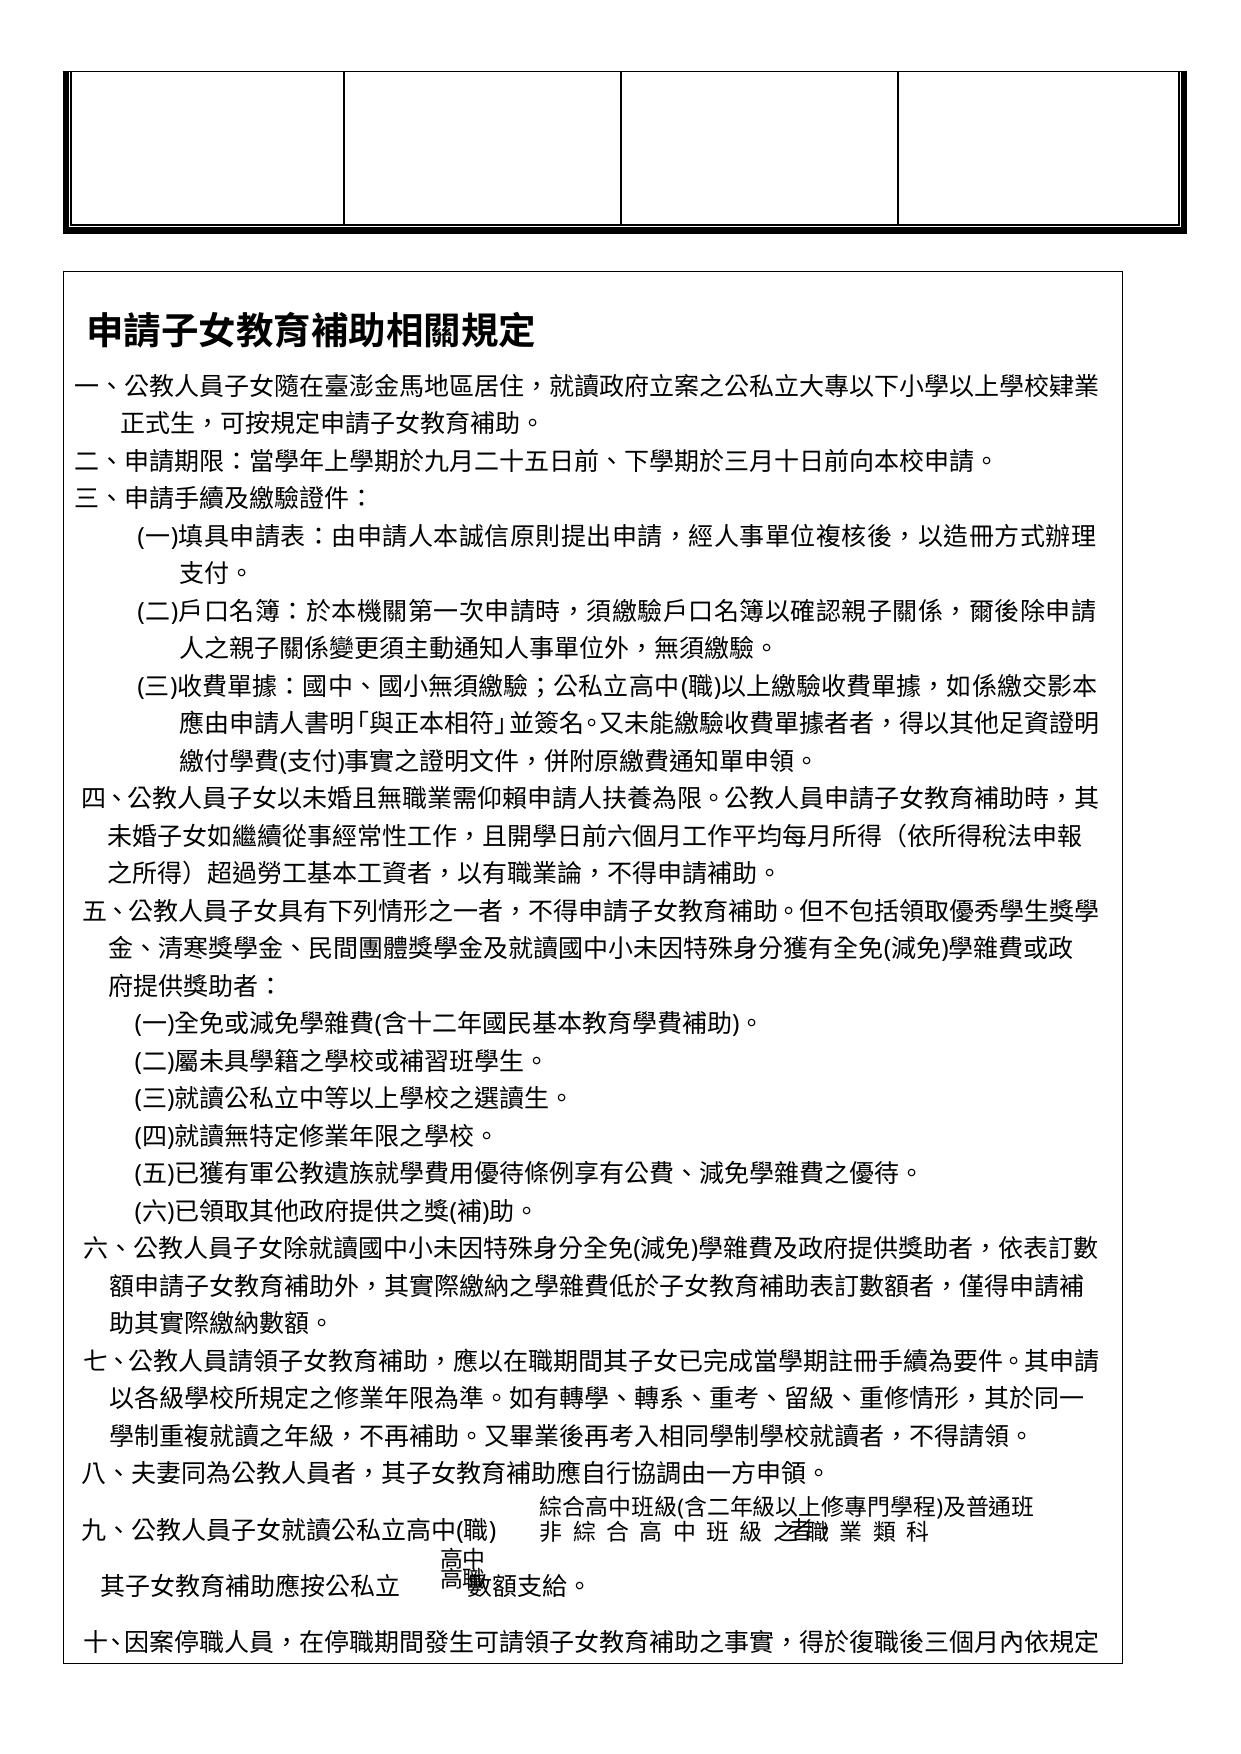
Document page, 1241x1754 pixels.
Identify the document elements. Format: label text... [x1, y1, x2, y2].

table_header 申請子女教育補助相關規定 一、公教人員子女隨在臺澎金馬地區居住，就讀政府立案之公私立大專以下小學以上學校肄業 正式生，可按規定申請子女教育補助。 二、申請期限：當學年上學期於九月二十五日前、下學期於三月十日前向本校申請。 三、申請手續及繳驗證件： (一)填具申請表：由申請人本誠信原則提出申請，經人事單位複核後，以造冊方式辦理支付。 (二)戶口名簿：於本機關第一次申請時，須繳驗戶口名簿以確認親子關係，爾後除申請人之親子關係變更須主動通知人事單位外，無須繳驗。 (三)收費單據：國中、國小無須繳驗；公私立高中(職)以上繳驗收費單據，如係繳交影本應由申請人書明「與正本相符」並簽名。又未能繳驗收費單據者者，得以其他足資證明繳付學費(支付)事實之證明文件，併附原繳費通知單申領。 四、公教人員子女以未婚且無職業需仰賴申請人扶養為限。公教人員申請子女教育補助時，其 未婚子女如繼續從事經常性工作，且開學日前六個月工作平均每月所得（依所得稅法申報 之所得）超過勞工基本工資者，以有職業論，不得申請補助。 五、公教人員子女具有下列情形之一者，不得申請子女教育補助。但不包括領取優秀學生獎學 金、清寒獎學金、民間團體獎學金及就讀國中小未因特殊身分獲有全免(減免)學雜費或政 府提供獎助者： (一)全免或減免學雜費(含十二年國民基本教育學費補助)。 (二)屬未具學籍之學校或補習班學生。 (三)就讀公私立中等以上學校之選讀生。 (四)就讀無特定修業年限之學校。 (五)已獲有軍公教遺族就學費用優待條例享有公費、減免學雜費之優待。 (六)已領取其他政府提供之獎(補)助。 六、公教人員子女除就讀國中小未因特殊身分全免(減免)學雜費及政府提供獎助者，依表訂數 額申請子女教育補助外，其實際繳納之學雜費低於子女教育補助表訂數額者，僅得申請補 助其實際繳納數額。 七、公教人員請領子女教育補助，應以在職期間其子女已完成當學期註冊手續為要件。其申請 以各級學校所規定之修業年限為準。如有轉學、轉系、重考、留級、重修情形，其於同一 學制重複就讀之年級，不再補助。又畢業後再考入相同學制學校就讀者，不得請領。 八、夫妻同為公教人員者，其子女教育補助應自行協調由一方申領。 九、公教人員子女就讀公私立高中(職) 者， 其子女教育補助應按公私立 數額支給。 十、因案停職人員，在停職期間發生可請領子女教育補助之事實，得於復職後三個月內依規定 向本機關或學校申請補發。其數額應依事實發生時之規定計算。 [64, 272, 1122, 1663]
table_cell [622, 72, 897, 224]
table_cell [899, 72, 1178, 224]
table_cell [345, 72, 620, 224]
table_cell [72, 72, 343, 224]
